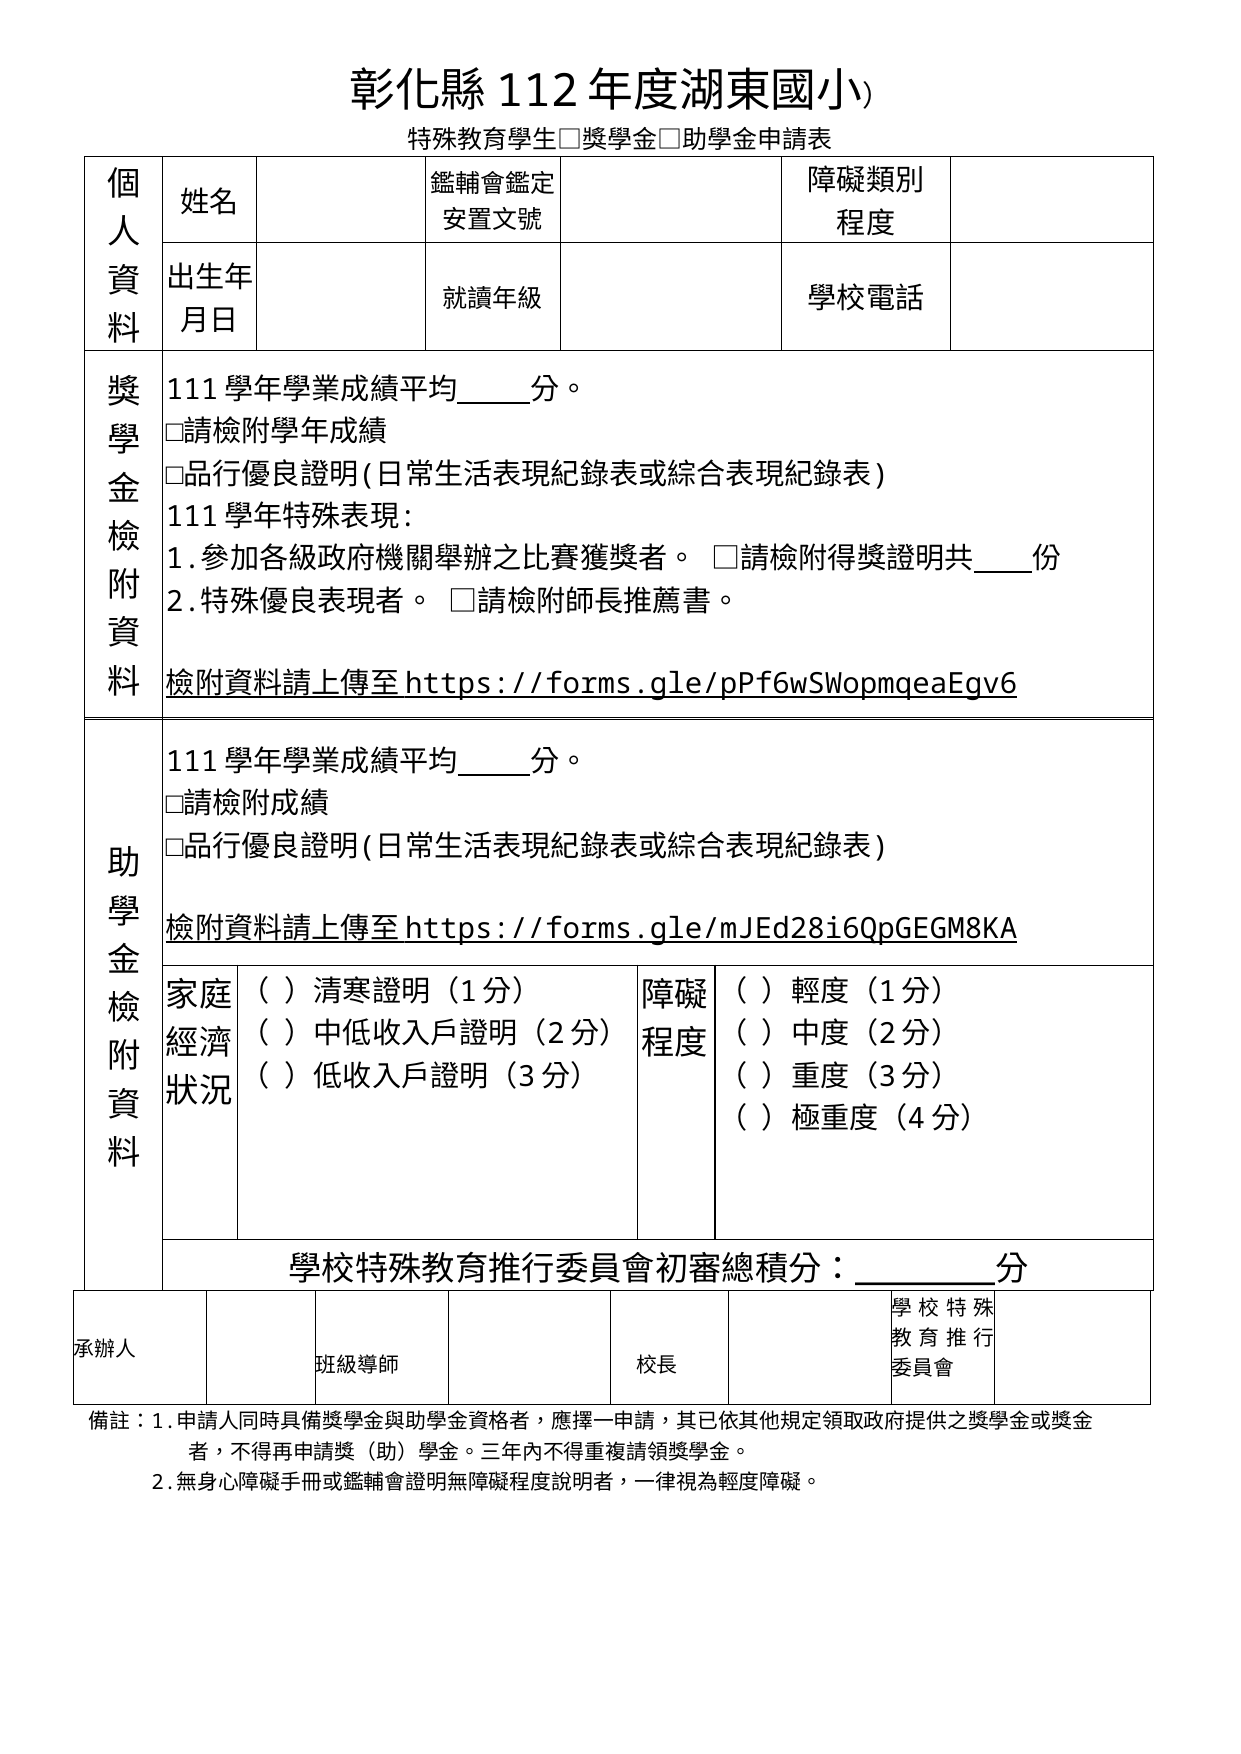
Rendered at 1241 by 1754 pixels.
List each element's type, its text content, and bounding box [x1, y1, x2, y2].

table_cell 校長 [611, 1291, 728, 1403]
table_header 障礙類別 程度 [782, 157, 950, 242]
table_cell [951, 243, 1153, 350]
table_cell [449, 1291, 610, 1403]
table_cell [995, 1291, 1150, 1403]
table_header [561, 157, 781, 242]
table_cell 就讀年級 [426, 243, 560, 350]
table_cell 班級導師 [316, 1291, 448, 1403]
table_cell [73, 242, 84, 350]
table_cell [257, 243, 425, 350]
table_cell 學校電話 [782, 243, 950, 350]
table_cell （ ）輕度（1分） （ ）中度（2分） （ ）重度（3分） （ ）極重度（4分） [716, 966, 1153, 1238]
table_header [951, 157, 1153, 242]
table_cell 出生年月日 [163, 243, 256, 350]
table_cell [73, 965, 84, 1114]
text 2.無身心障礙手冊或鑑輔會證明無障礙程度說明者，一律視為輕度障礙。 [89, 1465, 1152, 1496]
table_header 姓名 [163, 157, 256, 242]
table_header 個 人 資 料 [85, 157, 162, 350]
table_cell [73, 350, 84, 717]
table_cell 111學年學業成績平均 分。 □請檢附學年成績 □品行優良證明(日常生活表現紀錄表或綜合表現紀錄表) 111學年特殊表現: 1.參加各級政府機關舉辦之比賽獲獎者。 □請檢附得獎證明共 份 2.特殊優良表現者。 □請檢附師長推薦書。 檢附資料請上傳至https://forms.gle/pPf6wSWopmqeaEgv6 [163, 351, 1153, 717]
text 彰化縣112年度湖東國小） [89, 53, 1152, 120]
table_cell 助 學 金 檢 附 資 料 [85, 720, 162, 1290]
table_cell 學校特殊教育推行委員會初審總積分：_______分 [163, 1240, 1153, 1290]
table_header [73, 156, 84, 242]
text 備註：1.申請人同時具備獎學金與助學金資格者，應擇一申請，其已依其他規定領取政府提供之獎學金或獎金 [89, 1404, 1152, 1435]
table_cell [73, 1115, 84, 1190]
table_cell 獎 學 金 檢 附 資 料 [85, 351, 162, 717]
table_cell [73, 1190, 84, 1238]
table_cell [73, 717, 84, 964]
text 特殊教育學生□獎學金□助學金申請表 [89, 120, 1152, 156]
table_cell 111學年學業成績平均 分。 □請檢附成績 □品行優良證明(日常生活表現紀錄表或綜合表現紀錄表) 檢附資料請上傳至https://forms.gle/mJEd28i6QpGEGM8KA [163, 720, 1153, 964]
table_cell [73, 1239, 84, 1290]
table_cell 承辦人 [74, 1291, 206, 1403]
table_cell [207, 1291, 315, 1403]
table_header 鑑輔會鑑定安置文號 [426, 157, 560, 242]
table_cell 學校特殊教育推行委員會 [892, 1291, 994, 1403]
text 者，不得再申請獎（助）學金。三年內不得重複請領獎學金。 [89, 1435, 1152, 1465]
table_cell 家庭經濟狀況 [163, 966, 237, 1238]
table_cell 障礙程度 [638, 966, 714, 1238]
table_cell （ ）清寒證明（1分） （ ）中低收入戶證明（2分） （ ）低收入戶證明（3分） [238, 966, 637, 1238]
table_cell [729, 1291, 891, 1403]
table_cell [561, 243, 781, 350]
table_header [257, 157, 425, 242]
